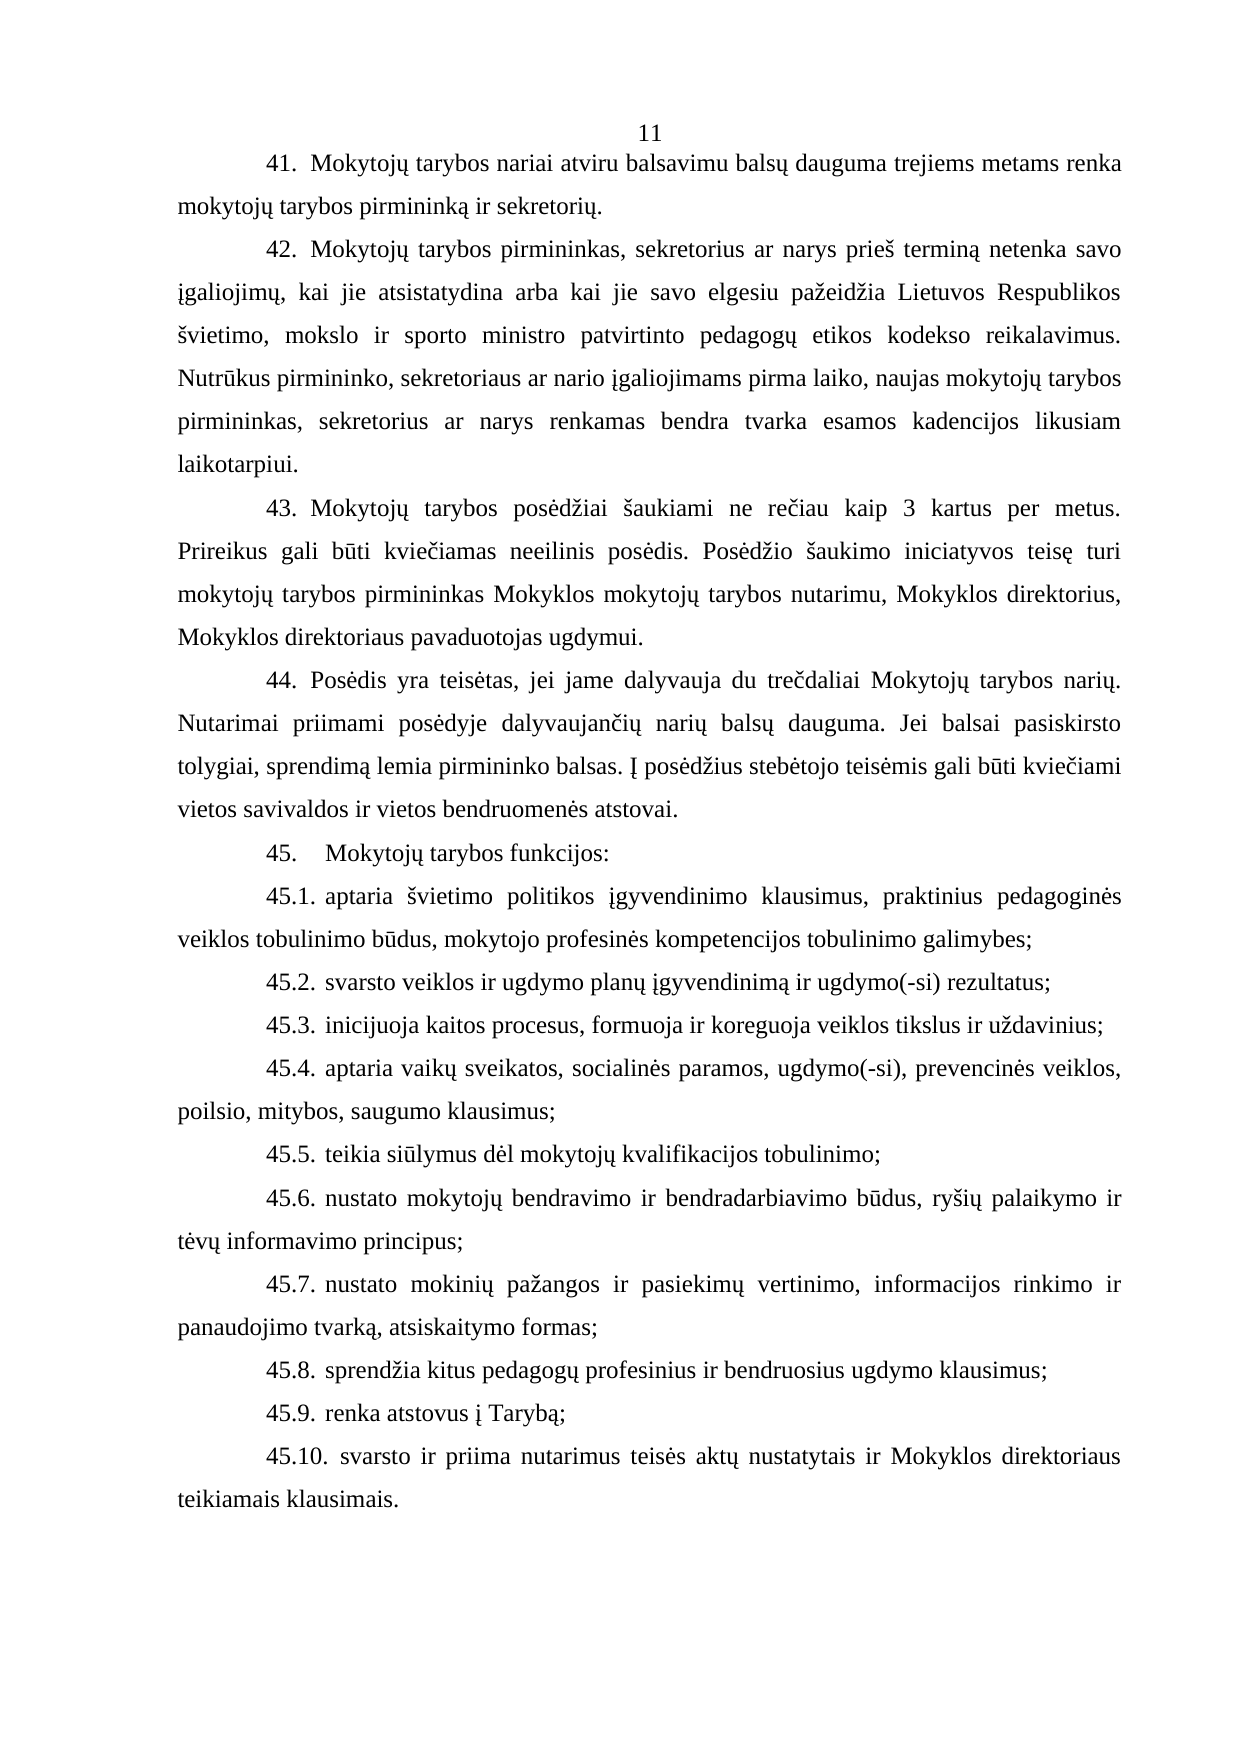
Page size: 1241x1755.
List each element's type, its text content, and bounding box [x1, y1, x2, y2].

text 41. Mokytojų tarybos nariai atviru balsavimu balsų dauguma trejiems metams renka mokytojų tarybos pirmininką ir sekretorių. [177, 148, 1122, 219]
text 45.2. svarsto veiklos ir ugdymo planų įgyvendinimą ir ugdymo(-si) rezultatus; [177, 967, 1122, 996]
text 45.8. sprendžia kitus pedagogų profesinius ir bendruosius ugdymo klausimus; [177, 1355, 1122, 1384]
text 45.3. inicijuoja kaitos procesus, formuoja ir koreguoja veiklos tikslus ir uždavinius; [177, 1010, 1122, 1039]
text 45.7. nustato mokinių pažangos ir pasiekimų vertinimo, informacijos rinkimo ir panaudojimo tvarką, atsiskaitymo formas; [177, 1269, 1122, 1341]
text 43. Mokytojų tarybos posėdžiai šaukiami ne rečiau kaip 3 kartus per metus. Prireikus gali būti kviečiamas neeilinis posėdis. Posėdžio šaukimo iniciatyvos teisę turi mokytojų tarybos pirmininkas Mokyklos mokytojų tarybos nutarimu, Mokyklos direktorius, Mokyklos direktoriaus pavaduotojas ugdymui. [177, 493, 1122, 651]
text 45.4. aptaria vaikų sveikatos, socialinės paramos, ugdymo(-si), prevencinės veiklos, poilsio, mitybos, saugumo klausimus; [177, 1053, 1122, 1125]
text 44. Posėdis yra teisėtas, jei jame dalyvauja du trečdaliai Mokytojų tarybos narių. Nutarimai priimami posėdyje dalyvaujančių narių balsų dauguma. Jei balsai pasiskirsto tolygiai, sprendimą lemia pirmininko balsas. Į posėdžius stebėtojo teisėmis gali būti kviečiami vietos savivaldos ir vietos bendruomenės atstovai. [177, 665, 1122, 823]
text 42. Mokytojų tarybos pirmininkas, sekretorius ar narys prieš terminą netenka savo įgaliojimų, kai jie atsistatydina arba kai jie savo elgesiu pažeidžia Lietuvos Respublikos švietimo, mokslo ir sporto ministro patvirtinto pedagogų etikos kodekso reikalavimus. Nutrūkus pirmininko, sekretoriaus ar nario įgaliojimams pirma laiko, naujas mokytojų tarybos pirmininkas, sekretorius ar narys renkamas bendra tvarka esamos kadencijos likusiam laikotarpiui. [177, 234, 1122, 478]
text 45.5. teikia siūlymus dėl mokytojų kvalifikacijos tobulinimo; [177, 1139, 1122, 1168]
text 45.6. nustato mokytojų bendravimo ir bendradarbiavimo būdus, ryšių palaikymo ir tėvų informavimo principus; [177, 1183, 1122, 1254]
text 45. Mokytojų tarybos funkcijos: [177, 838, 1122, 866]
text 45.1. aptaria švietimo politikos įgyvendinimo klausimus, praktinius pedagoginės veiklos tobulinimo būdus, mokytojo profesinės kompetencijos tobulinimo galimybes; [177, 881, 1122, 953]
text 45.9. renka atstovus į Tarybą; [177, 1398, 1122, 1427]
text 45.10. svarsto ir priima nutarimus teisės aktų nustatytais ir Mokyklos direktoriaus teikiamais klausimais. [177, 1441, 1122, 1513]
